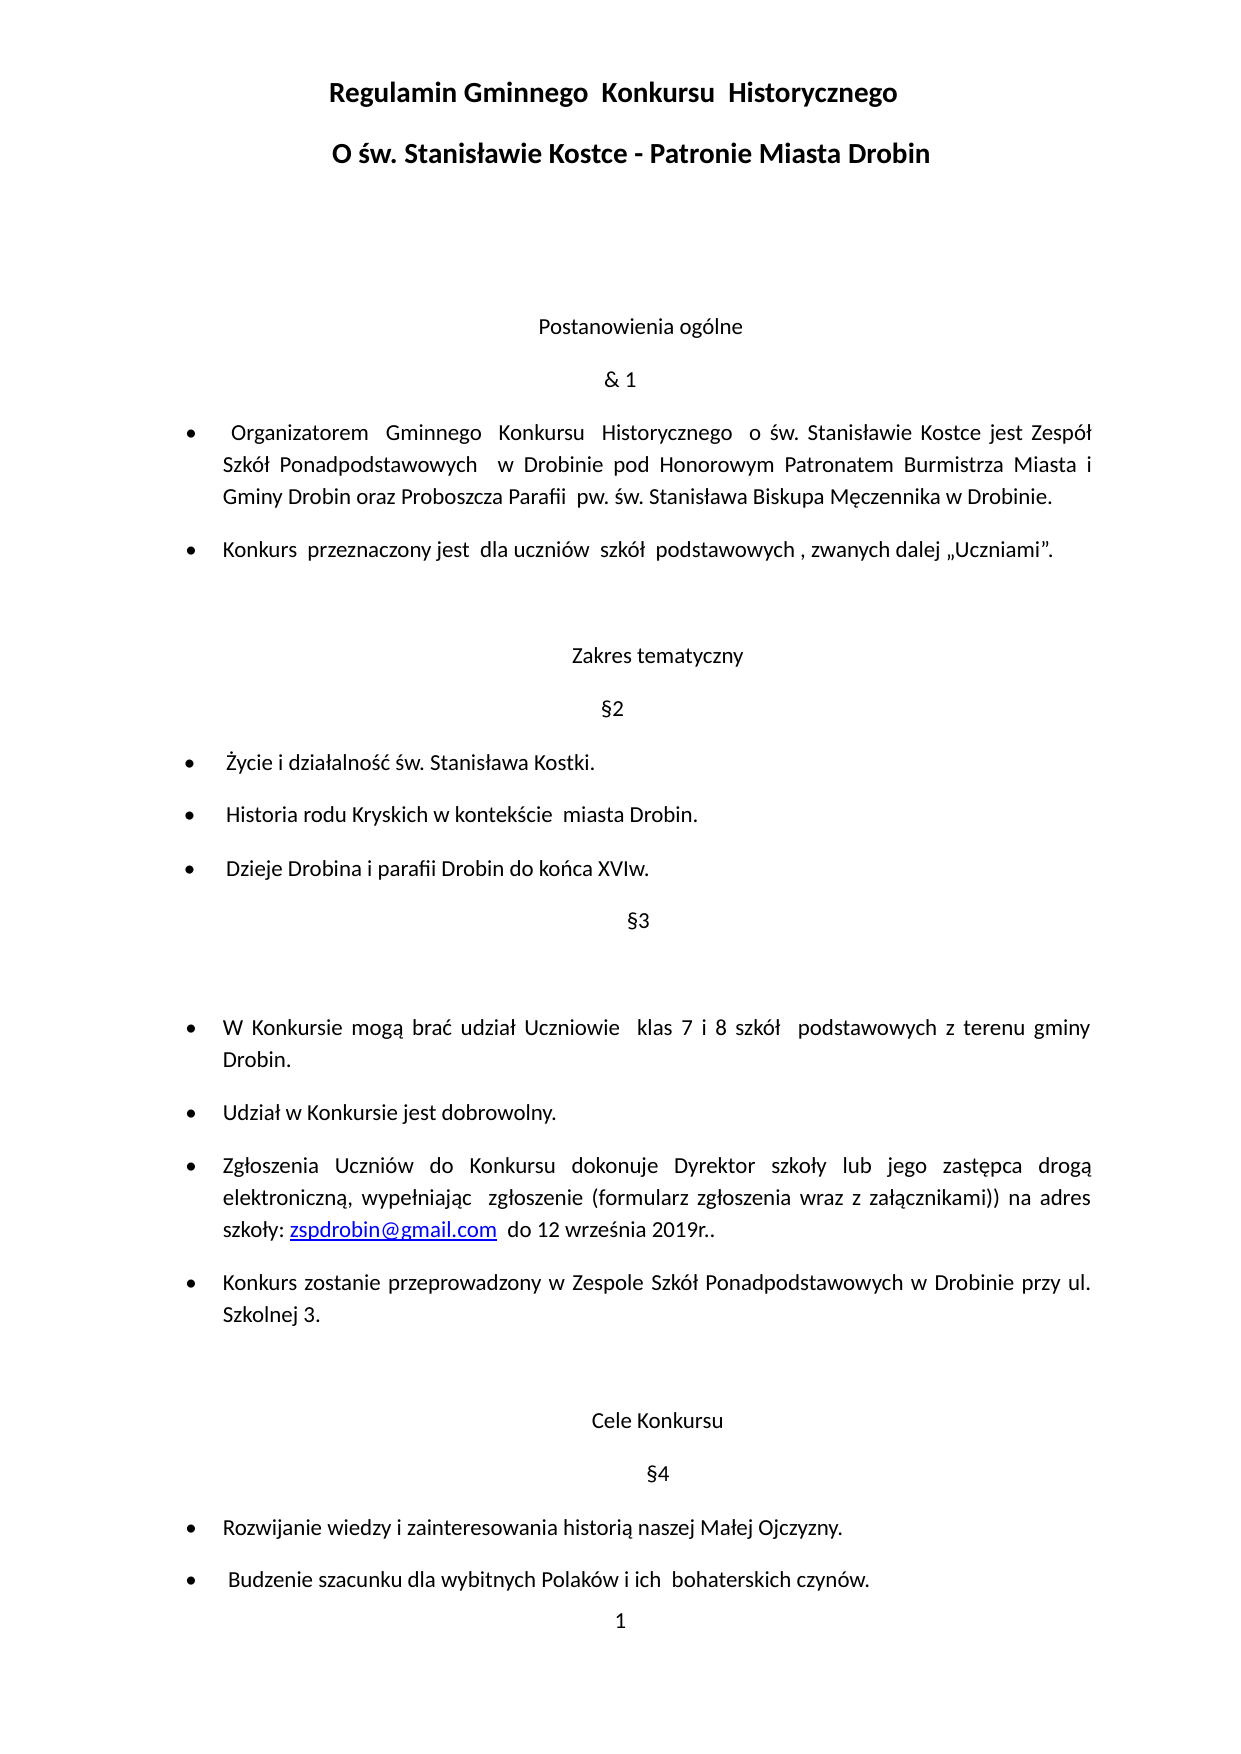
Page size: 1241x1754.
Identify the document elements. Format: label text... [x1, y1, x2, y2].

text Postanowienia ogólne [148, 312, 1093, 340]
list W Konkursie mogą brać udział Uczniowie klas 7 i 8 szkół podstawowych z terenu gminy Drobin. [185, 1013, 1093, 1073]
list Konkurs zostanie przeprowadzony w Zespole Szkół Ponadpodstawowych w Drobinie przy ul. Szkolnej 3. [185, 1268, 1093, 1328]
text & 1 [148, 365, 1093, 393]
text • Dzieje Drobina i parafii Drobin do końca XVIw. [148, 854, 1093, 882]
text §2 [148, 694, 1093, 723]
text §4 [223, 1459, 1093, 1488]
text Regulamin Gminnego Konkursu Historycznego [148, 74, 1093, 109]
text §3 [148, 907, 1093, 935]
text • Historia rodu Kryskich w kontekście miasta Drobin. [148, 801, 1093, 829]
list Organizatorem Gminnego Konkursu Historycznego o św. Stanisławie Kostce jest Zespół Szkół Ponadpodstawowych w Drobinie pod Honorowym Patronatem Burmistrza Miasta i Gminy Drobin oraz Proboszcza Parafii pw. św. Stanisława Biskupa Męczennika w Drobinie. [185, 418, 1093, 511]
list Konkurs przeznaczony jest dla uczniów szkół podstawowych , zwanych dalej „Uczniami”. [185, 536, 1093, 563]
list Rozwijanie wiedzy i zainteresowania historią naszej Małej Ojczyzny. [185, 1513, 1093, 1541]
text O św. Stanisławie Kostce - Patronie Miasta Drobin [148, 136, 1093, 171]
text Zakres tematyczny [223, 642, 1093, 669]
text • Życie i działalność św. Stanisława Kostki. [148, 748, 1093, 776]
list Zgłoszenia Uczniów do Konkursu dokonuje Dyrektor szkoły lub jego zastępca drogą elektroniczną, wypełniając zgłoszenie (formularz zgłoszenia wraz z załącznikami)) na adres szkoły: zspdrobin@gmail.com do 12 września 2019r.. [185, 1151, 1093, 1243]
list Udział w Konkursie jest dobrowolny. [185, 1098, 1093, 1126]
text Cele Konkursu [223, 1407, 1093, 1434]
list Budzenie szacunku dla wybitnych Polaków i ich bohaterskich czynów. [185, 1566, 1093, 1594]
